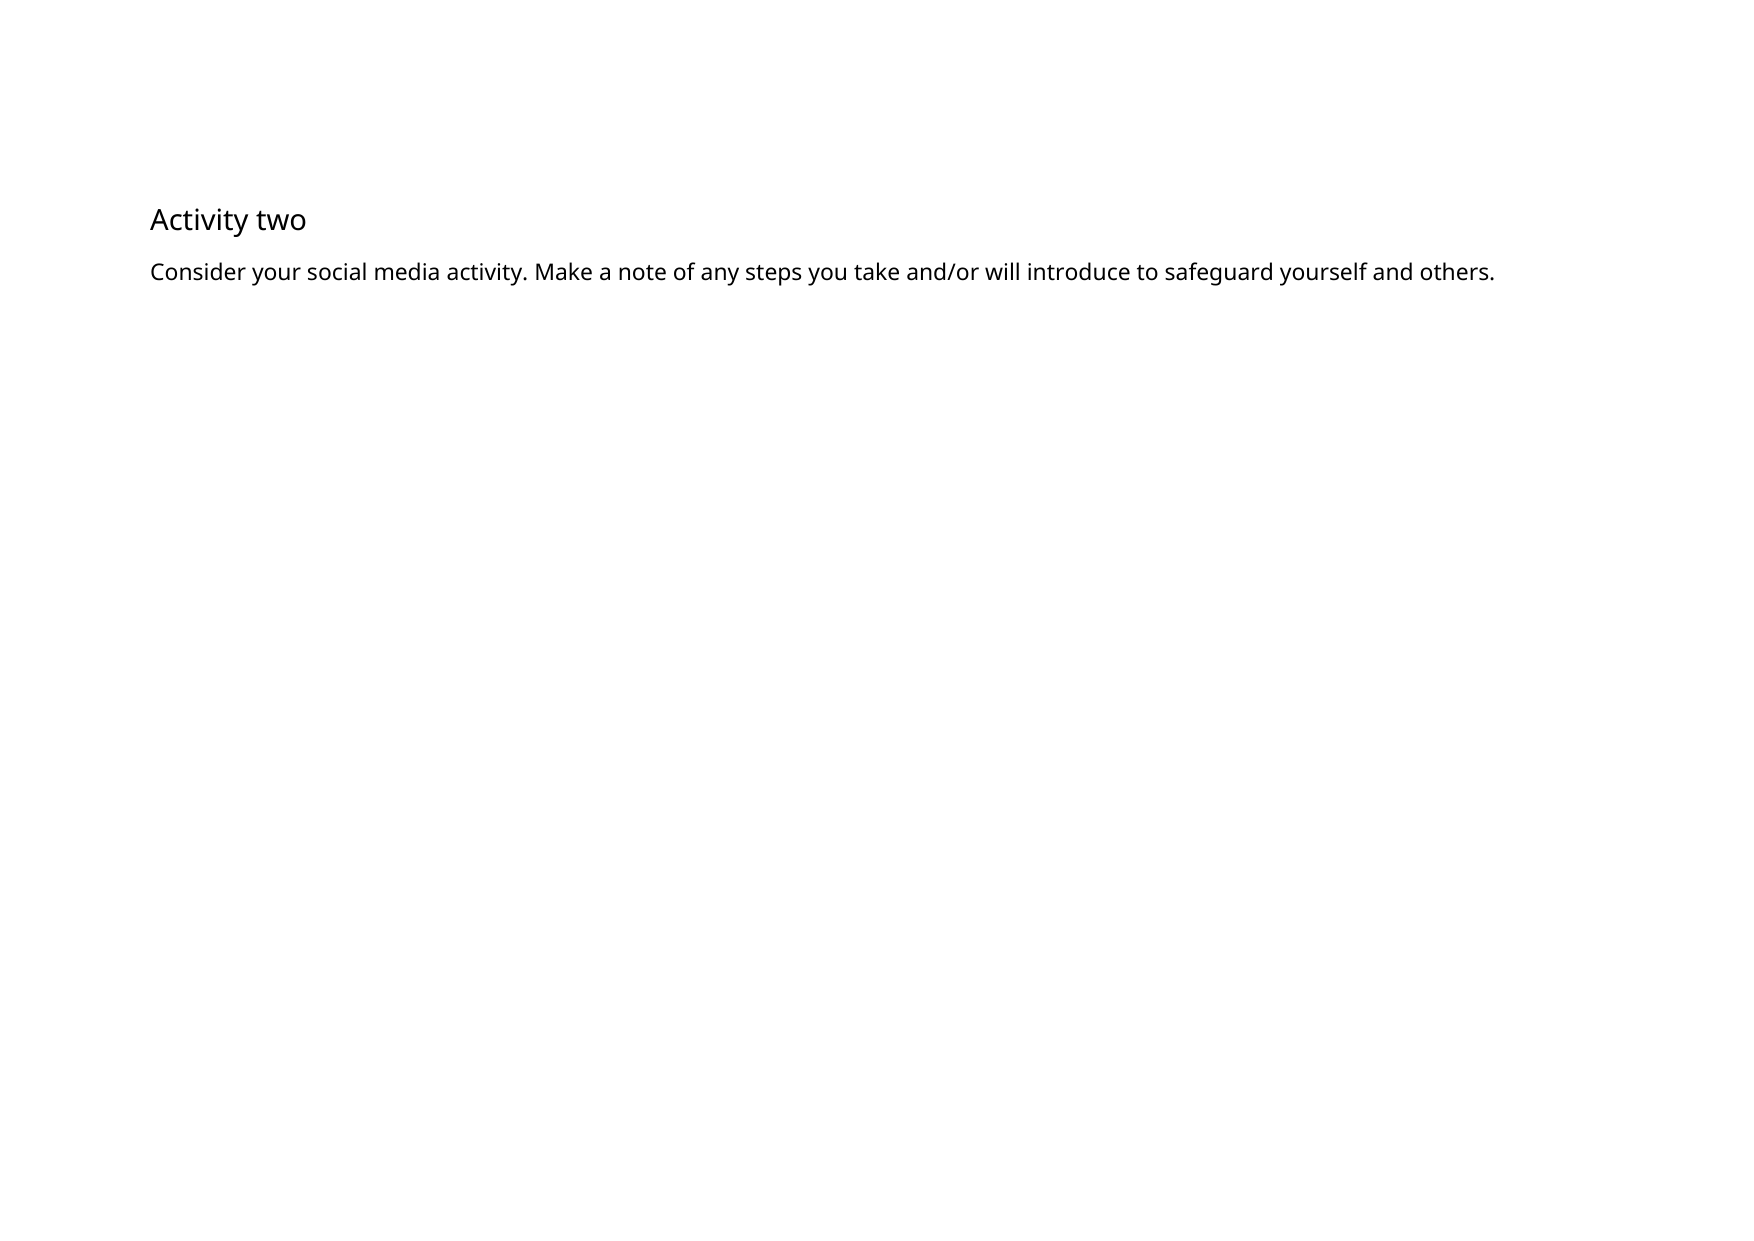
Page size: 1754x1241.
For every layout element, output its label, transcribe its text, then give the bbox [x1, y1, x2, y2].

text Activity two [150, 199, 1604, 238]
text Consider your social media activity. Make a note of any steps you take and/or will introduce to safeguard yourself and others. [150, 256, 1604, 288]
